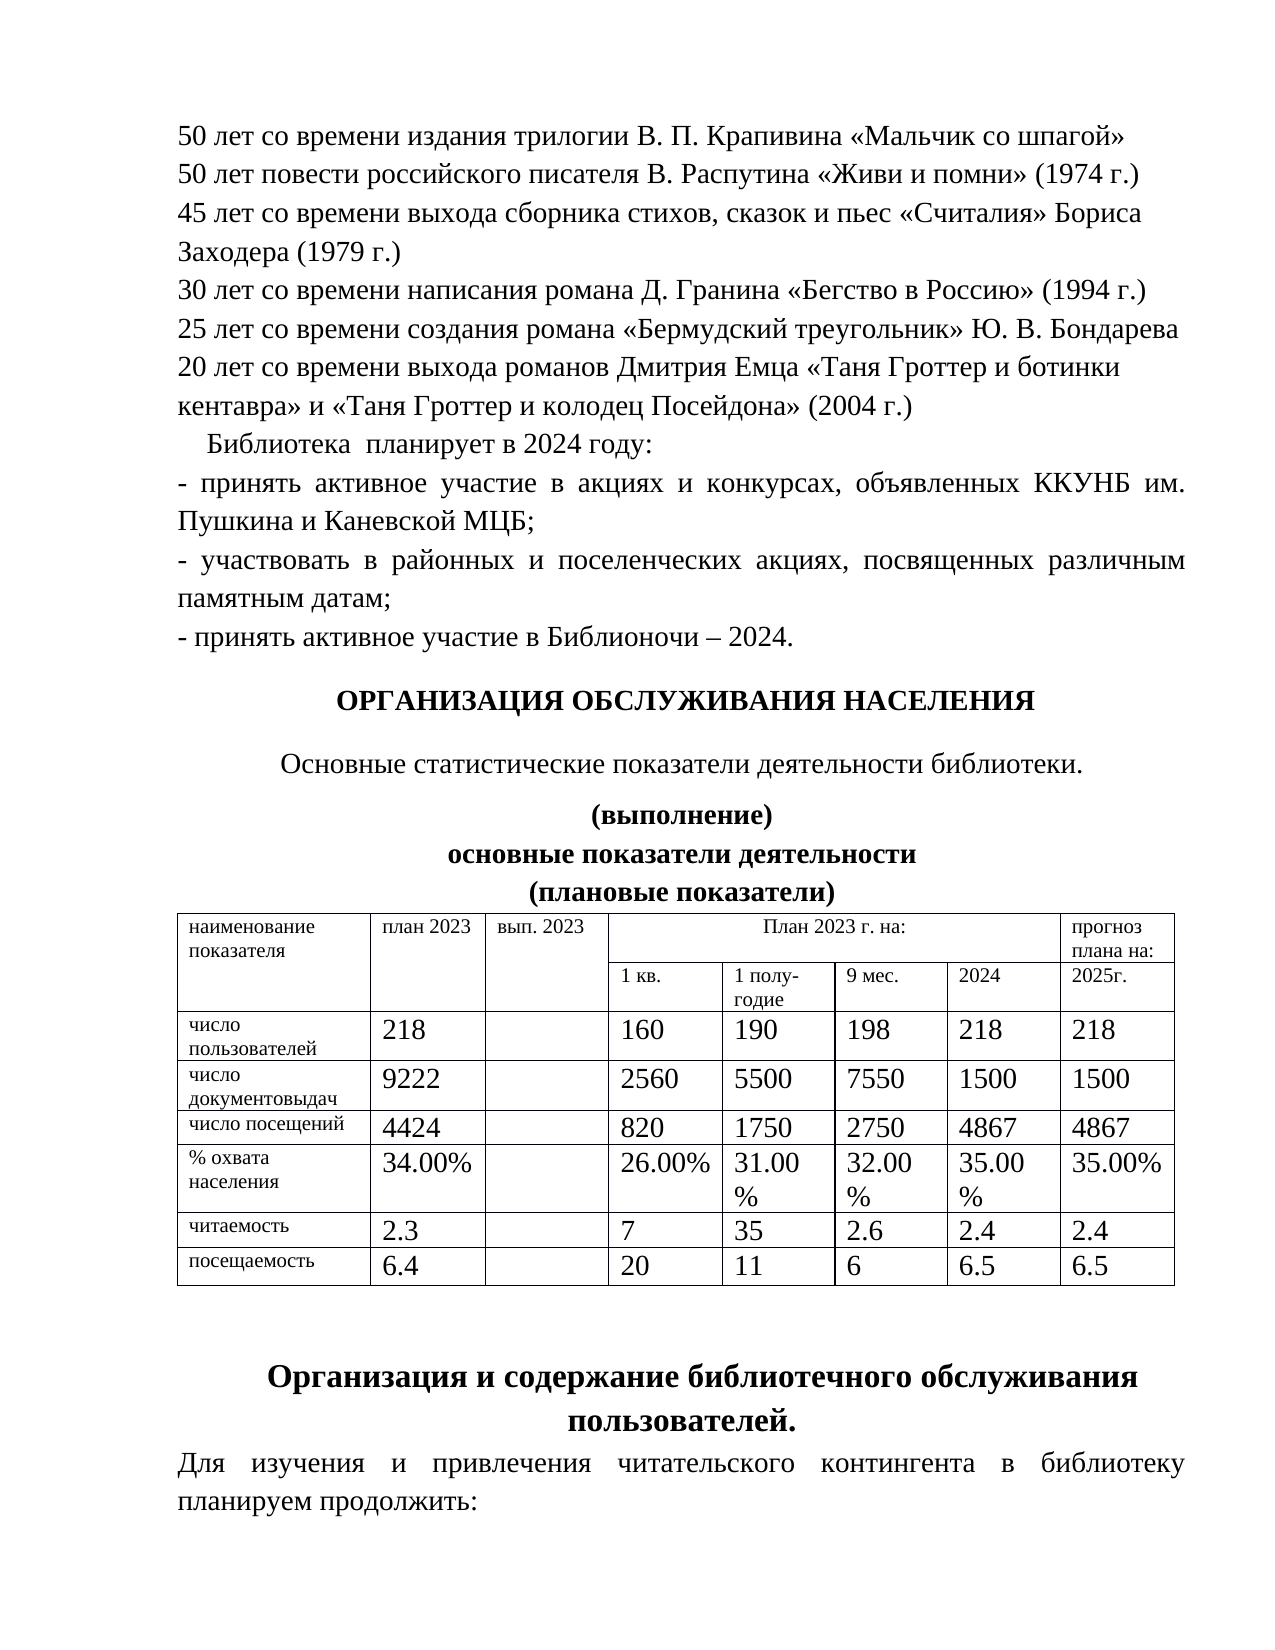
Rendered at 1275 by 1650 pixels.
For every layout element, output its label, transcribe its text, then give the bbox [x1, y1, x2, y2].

table_cell 160 [609, 1012, 722, 1060]
table_cell 6,5 [1061, 1248, 1174, 1285]
text - принять активное участие в акциях и конкурсах, объявленных ККУНБ им. Пушкина и Каневской МЦБ; [177, 465, 1186, 537]
text основные показатели деятельности [177, 836, 1186, 869]
table_cell 1 кв. [609, 963, 722, 1011]
text (плановые показатели) [177, 874, 1186, 908]
table_cell 31,00% [723, 1145, 834, 1212]
table_cell 2,6 [836, 1213, 947, 1247]
table_cell 6 [836, 1248, 947, 1285]
table_cell 2024 [948, 963, 1060, 1011]
table_cell 1 полу-годие [723, 963, 834, 1011]
table_cell 2750 [836, 1111, 947, 1144]
table_cell 9222 [371, 1061, 485, 1109]
table_cell 198 [836, 1012, 947, 1060]
table_header прогноз плана на: [1061, 914, 1174, 962]
table_cell 5500 [723, 1061, 834, 1109]
table_header План 2023 г. на: [609, 914, 1060, 962]
table_cell 190 [723, 1012, 834, 1060]
table_cell 35 [723, 1213, 834, 1247]
table_cell 2,3 [371, 1213, 485, 1247]
text - принять активное участие в Библионочи – 2024. [177, 619, 1186, 653]
table_cell число документовыдач [178, 1061, 370, 1109]
table_cell 1500 [1061, 1061, 1174, 1109]
text Для изучения и привлечения читательского контингента в библиотеку планируем продолжить: [177, 1445, 1186, 1517]
table_cell 26,00% [609, 1145, 722, 1212]
text 50 лет повести российского писателя В. Распутина «Живи и помни» (1974 г.) [177, 157, 1186, 190]
table_cell 820 [609, 1111, 722, 1144]
table_cell 218 [1061, 1012, 1174, 1060]
table_cell число посещений [178, 1111, 370, 1144]
text 25 лет со времени создания романа «Бермудский треугольник» Ю. В. Бондарева [177, 311, 1186, 344]
table_cell 1750 [723, 1111, 834, 1144]
table_cell 6,4 [371, 1248, 485, 1285]
table_cell [486, 1111, 608, 1144]
table_cell читаемость [178, 1213, 370, 1247]
table_cell 7 [609, 1213, 722, 1247]
text 45 лет со времени выхода сборника стихов, сказок и пьес «Считалия» Бориса Заходера (1979 г.) [177, 195, 1186, 267]
text 30 лет со времени написания романа Д. Гранина «Бегство в Россию» (1994 г.) [177, 272, 1186, 306]
table_cell 34,00% [371, 1145, 485, 1212]
table_cell посещаемость [178, 1248, 370, 1285]
table_header наименование показателя [178, 914, 370, 1011]
table_cell 11 [723, 1248, 834, 1285]
text Организация и содержание библиотечного обслуживания пользователей. [177, 1357, 1186, 1439]
table_cell [486, 1213, 608, 1247]
table_cell 1500 [948, 1061, 1060, 1109]
table_cell 2,4 [948, 1213, 1060, 1247]
table_cell 4867 [1061, 1111, 1174, 1144]
text - участвовать в районных и поселенческих акциях, посвященных различным памятным датам; [177, 542, 1186, 614]
table_cell 20 [609, 1248, 722, 1285]
table_cell 4867 [948, 1111, 1060, 1144]
table_cell [486, 1145, 608, 1212]
table_cell 2025г. [1061, 963, 1174, 1011]
text Библиотека планирует в 2024 году: [177, 426, 1186, 460]
text 20 лет со времени выхода романов Дмитрия Емца «Таня Гроттер и ботинки кентавра» и «Таня Гроттер и колодец Посейдона» (2004 г.) [177, 349, 1186, 421]
table_cell 7550 [836, 1061, 947, 1109]
table_cell 2,4 [1061, 1213, 1174, 1247]
table_cell 9 мес. [836, 963, 947, 1011]
text 50 лет со времени издания трилогии В. П. Крапивина «Мальчик со шпагой» [177, 118, 1186, 152]
table_cell % охвата населения [178, 1145, 370, 1212]
table_cell 32,00% [836, 1145, 947, 1212]
text (выполнение) [177, 797, 1186, 831]
table_cell 6,5 [948, 1248, 1060, 1285]
table_header вып. 2023 [486, 914, 608, 1011]
table_cell 35,00% [948, 1145, 1060, 1212]
table_cell [486, 1012, 608, 1060]
table_cell число пользователей [178, 1012, 370, 1060]
table_header план 2023 [371, 914, 485, 1011]
table_cell [486, 1248, 608, 1285]
text ОРГАНИЗАЦИЯ ОБСЛУЖИВАНИЯ НАСЕЛЕНИЯ [177, 683, 1186, 716]
table_cell 2560 [609, 1061, 722, 1109]
table_cell 4424 [371, 1111, 485, 1144]
table_cell 35,00% [1061, 1145, 1174, 1212]
table_cell [486, 1061, 608, 1109]
text Основные статистические показатели деятельности библиотеки. [177, 746, 1186, 780]
table_cell 218 [371, 1012, 485, 1060]
table_cell 218 [948, 1012, 1060, 1060]
